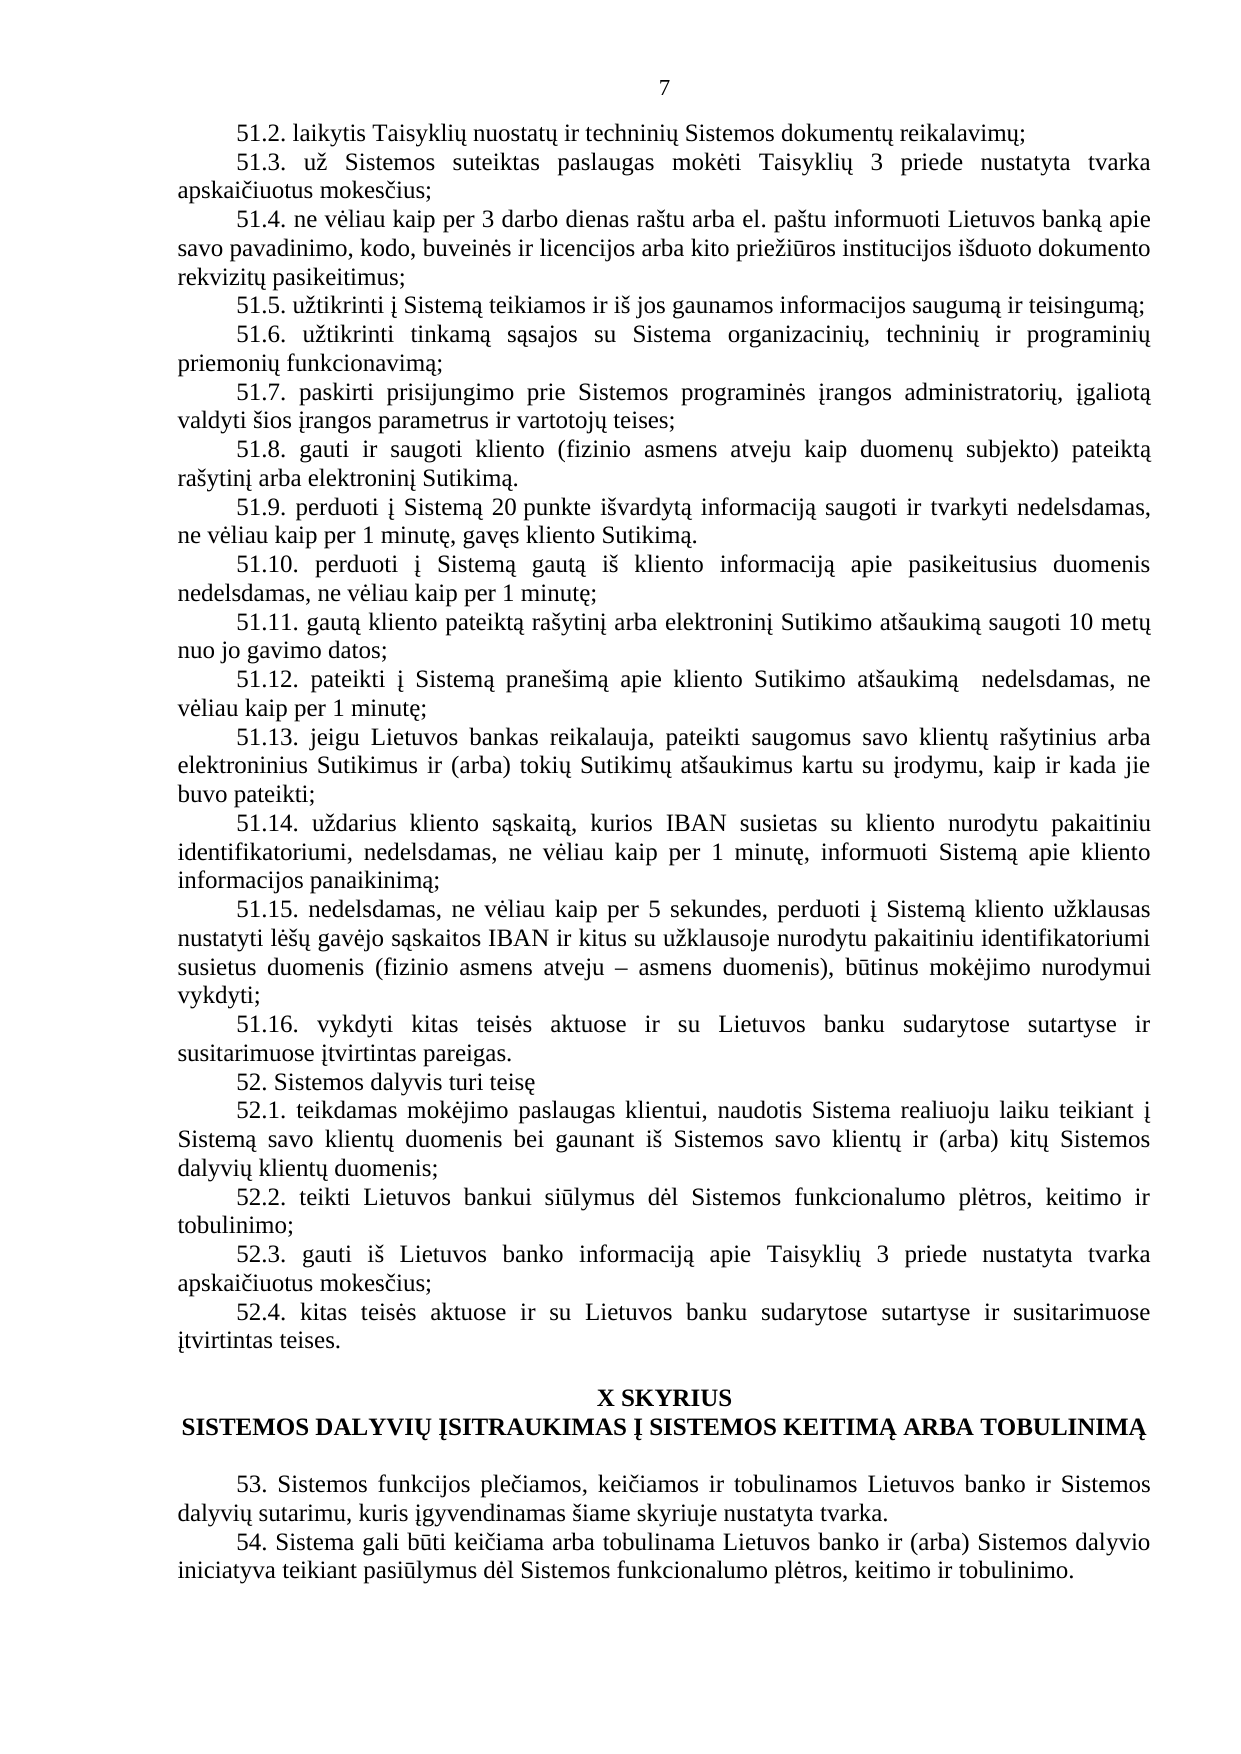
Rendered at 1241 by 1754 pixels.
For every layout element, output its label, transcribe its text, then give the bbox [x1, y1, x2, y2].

text 51.8. gauti ir saugoti kliento (fizinio asmens atveju kaip duomenų subjekto) pateiktą rašytinį arba elektroninį Sutikimą. [177, 434, 1152, 492]
text 51.12. pateikti į Sistemą pranešimą apie kliento Sutikimo atšaukimą nedelsdamas, ne vėliau kaip per 1 minutę; [177, 664, 1152, 722]
text 51.2. laikytis Taisyklių nuostatų ir techninių Sistemos dokumentų reikalavimų; [177, 118, 1152, 147]
text X SKYRIUS [177, 1383, 1152, 1412]
text 51.6. užtikrinti tinkamą sąsajos su Sistema organizacinių, techninių ir programinių priemonių funkcionavimą; [177, 319, 1152, 377]
text 52.1. teikdamas mokėjimo paslaugas klientui, naudotis Sistema realiuoju laiku teikiant į Sistemą savo klientų duomenis bei gaunant iš Sistemos savo klientų ir (arba) kitų Sistemos dalyvių klientų duomenis; [177, 1096, 1152, 1182]
text 53. Sistemos funkcijos plečiamos, keičiamos ir tobulinamos Lietuvos banko ir Sistemos dalyvių sutarimu, kuris įgyvendinamas šiame skyriuje nustatyta tvarka. [177, 1469, 1152, 1527]
text 51.5. užtikrinti į Sistemą teikiamos ir iš jos gaunamos informacijos saugumą ir teisingumą; [177, 291, 1152, 319]
text 52.3. gauti iš Lietuvos banko informaciją apie Taisyklių 3 priede nustatyta tvarka apskaičiuotus mokesčius; [177, 1239, 1152, 1297]
text SISTEMOS DALYVIŲ ĮSITRAUKIMAS Į SISTEMOS KEITIMĄ ARBA TOBULINIMĄ [177, 1412, 1152, 1441]
text 51.10. perduoti į Sistemą gautą iš kliento informaciją apie pasikeitusius duomenis nedelsdamas, ne vėliau kaip per 1 minutę; [177, 549, 1152, 607]
text 51.15. nedelsdamas, ne vėliau kaip per 5 sekundes, perduoti į Sistemą kliento užklausas nustatyti lėšų gavėjo sąskaitos IBAN ir kitus su užklausoje nurodytu pakaitiniu identifikatoriumi susietus duomenis (fizinio asmens atveju – asmens duomenis), būtinus mokėjimo nurodymui vykdyti; [177, 894, 1152, 1009]
text 51.13. jeigu Lietuvos bankas reikalauja, pateikti saugomus savo klientų rašytinius arba elektroninius Sutikimus ir (arba) tokių Sutikimų atšaukimus kartu su įrodymu, kaip ir kada jie buvo pateikti; [177, 722, 1152, 808]
text 51.7. paskirti prisijungimo prie Sistemos programinės įrangos administratorių, įgaliotą valdyti šios įrangos parametrus ir vartotojų teises; [177, 377, 1152, 434]
text 52.2. teikti Lietuvos bankui siūlymus dėl Sistemos funkcionalumo plėtros, keitimo ir tobulinimo; [177, 1182, 1152, 1239]
text 51.16. vykdyti kitas teisės aktuose ir su Lietuvos banku sudarytose sutartyse ir susitarimuose įtvirtintas pareigas. [177, 1009, 1152, 1067]
text 52.4. kitas teisės aktuose ir su Lietuvos banku sudarytose sutartyse ir susitarimuose įtvirtintas teises. [177, 1297, 1152, 1354]
text 51.14. uždarius kliento sąskaitą, kurios IBAN susietas su kliento nurodytu pakaitiniu identifikatoriumi, nedelsdamas, ne vėliau kaip per 1 minutę, informuoti Sistemą apie kliento informacijos panaikinimą; [177, 808, 1152, 894]
text 51.4. ne vėliau kaip per 3 darbo dienas raštu arba el. paštu informuoti Lietuvos banką apie savo pavadinimo, kodo, buveinės ir licencijos arba kito priežiūros institucijos išduoto dokumento rekvizitų pasikeitimus; [177, 204, 1152, 291]
text 51.11. gautą kliento pateiktą rašytinį arba elektroninį Sutikimo atšaukimą saugoti 10 metų nuo jo gavimo datos; [177, 607, 1152, 664]
text 54. Sistema gali būti keičiama arba tobulinama Lietuvos banko ir (arba) Sistemos dalyvio iniciatyva teikiant pasiūlymus dėl Sistemos funkcionalumo plėtros, keitimo ir tobulinimo. [177, 1527, 1152, 1584]
text 52. Sistemos dalyvis turi teisę [177, 1067, 1152, 1096]
text 51.3. už Sistemos suteiktas paslaugas mokėti Taisyklių 3 priede nustatyta tvarka apskaičiuotus mokesčius; [177, 147, 1152, 204]
text 51.9. perduoti į Sistemą 20 punkte išvardytą informaciją saugoti ir tvarkyti nedelsdamas, ne vėliau kaip per 1 minutę, gavęs kliento Sutikimą. [177, 492, 1152, 549]
